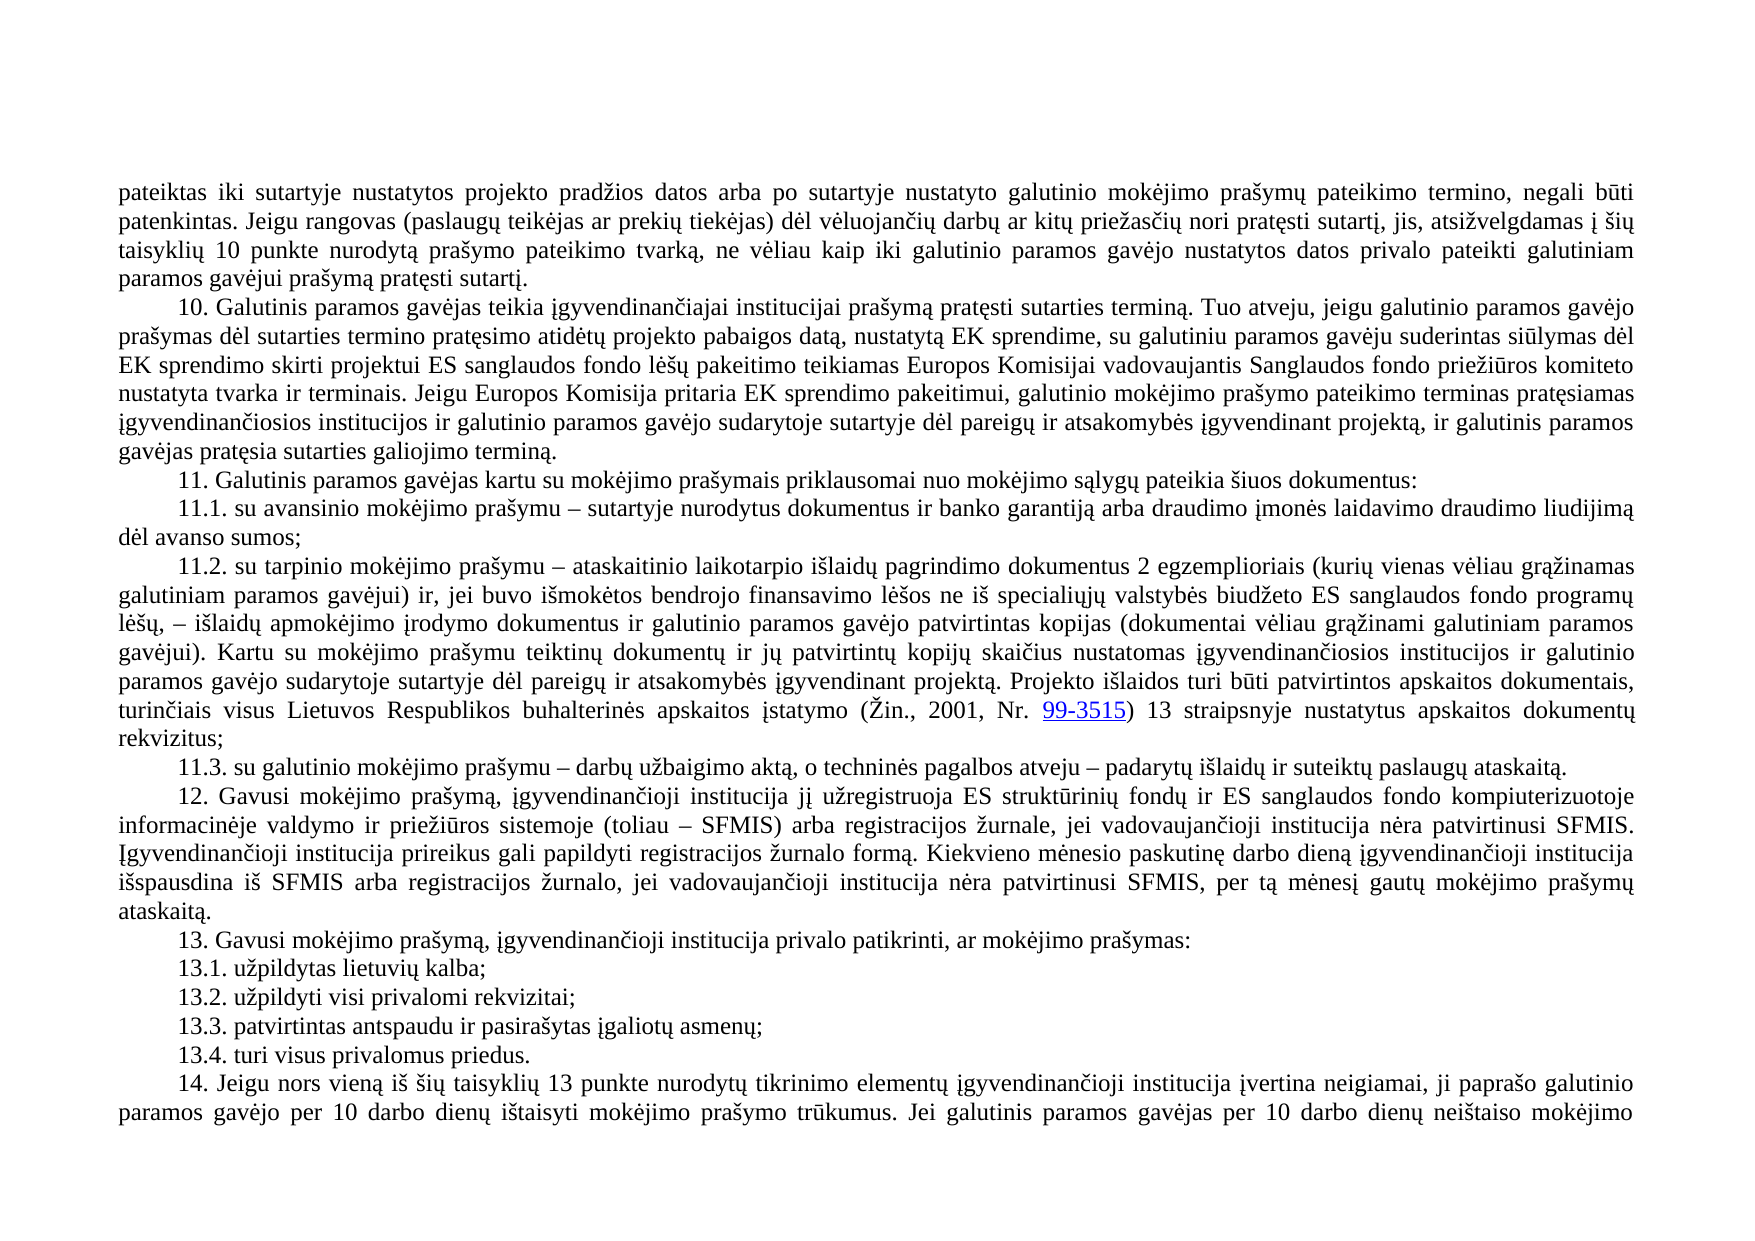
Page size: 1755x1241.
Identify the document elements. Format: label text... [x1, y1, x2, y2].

text 14. Jeigu nors vieną iš šių taisyklių 13 punkte nurodytų tikrinimo elementų įgyvendinančioji institucija įvertina neigiamai, ji paprašo galutinio paramos gavėjo per 10 darbo dienų ištaisyti mokėjimo prašymo trūkumus. Jei galutinis paramos gavėjas per 10 darbo dienų neištaiso mokėjimo [118, 1068, 1636, 1126]
text 13.3. patvirtintas antspaudu ir pasirašytas įgaliotų asmenų; [118, 1011, 1636, 1040]
text 10. Galutinis paramos gavėjas teikia įgyvendinančiajai institucijai prašymą pratęsti sutarties terminą. Tuo atveju, jeigu galutinio paramos gavėjo prašymas dėl sutarties termino pratęsimo atidėtų projekto pabaigos datą, nustatytą EK sprendime, su galutiniu paramos gavėju suderintas siūlymas dėl EK sprendimo skirti projektui ES sanglaudos fondo lėšų pakeitimo teikiamas Europos Komisijai vadovaujantis Sanglaudos fondo priežiūros komiteto nustatyta tvarka ir terminais. Jeigu Europos Komisija pritaria EK sprendimo pakeitimui, galutinio mokėjimo prašymo pateikimo terminas pratęsiamas įgyvendinančiosios institucijos ir galutinio paramos gavėjo sudarytoje sutartyje dėl pareigų ir atsakomybės įgyvendinant projektą, ir galutinis paramos gavėjas pratęsia sutarties galiojimo terminą. [118, 292, 1636, 465]
text 12. Gavusi mokėjimo prašymą, įgyvendinančioji institucija jį užregistruoja ES struktūrinių fondų ir ES sanglaudos fondo kompiuterizuotoje informacinėje valdymo ir priežiūros sistemoje (toliau – SFMIS) arba registracijos žurnale, jei vadovaujančioji institucija nėra patvirtinusi SFMIS. Įgyvendinančioji institucija prireikus gali papildyti registracijos žurnalo formą. Kiekvieno mėnesio paskutinę darbo dieną įgyvendinančioji institucija išspausdina iš SFMIS arba registracijos žurnalo, jei vadovaujančioji institucija nėra patvirtinusi SFMIS, per tą mėnesį gautų mokėjimo prašymų ataskaitą. [118, 781, 1636, 925]
text 11.3. su galutinio mokėjimo prašymu – darbų užbaigimo aktą, o techninės pagalbos atveju – padarytų išlaidų ir suteiktų paslaugų ataskaitą. [118, 752, 1636, 781]
text 11. Galutinis paramos gavėjas kartu su mokėjimo prašymais priklausomai nuo mokėjimo sąlygų pateikia šiuos dokumentus: [118, 465, 1636, 493]
text 13.2. užpildyti visi privalomi rekvizitai; [118, 982, 1636, 1011]
text 13.4. turi visus privalomus priedus. [118, 1040, 1636, 1068]
text 11.1. su avansinio mokėjimo prašymu – sutartyje nurodytus dokumentus ir banko garantiją arba draudimo įmonės laidavimo draudimo liudijimą dėl avanso sumos; [118, 493, 1636, 551]
text pateiktas iki sutartyje nustatytos projekto pradžios datos arba po sutartyje nustatyto galutinio mokėjimo prašymų pateikimo termino, negali būti patenkintas. Jeigu rangovas (paslaugų teikėjas ar prekių tiekėjas) dėl vėluojančių darbų ar kitų priežasčių nori pratęsti sutartį, jis, atsižvelgdamas į šių taisyklių 10 punkte nurodytą prašymo pateikimo tvarką, ne vėliau kaip iki galutinio paramos gavėjo nustatytos datos privalo pateikti galutiniam paramos gavėjui prašymą pratęsti sutartį. [118, 177, 1636, 292]
text 13. Gavusi mokėjimo prašymą, įgyvendinančioji institucija privalo patikrinti, ar mokėjimo prašymas: [118, 925, 1636, 953]
text 13.1. užpildytas lietuvių kalba; [118, 953, 1636, 982]
text 11.2. su tarpinio mokėjimo prašymu – ataskaitinio laikotarpio išlaidų pagrindimo dokumentus 2 egzemplioriais (kurių vienas vėliau grąžinamas galutiniam paramos gavėjui) ir, jei buvo išmokėtos bendrojo finansavimo lėšos ne iš specialiųjų valstybės biudžeto ES sanglaudos fondo programų lėšų, – išlaidų apmokėjimo įrodymo dokumentus ir galutinio paramos gavėjo patvirtintas kopijas (dokumentai vėliau grąžinami galutiniam paramos gavėjui). Kartu su mokėjimo prašymu teiktinų dokumentų ir jų patvirtintų kopijų skaičius nustatomas įgyvendinančiosios institucijos ir galutinio paramos gavėjo sudarytoje sutartyje dėl pareigų ir atsakomybės įgyvendinant projektą. Projekto išlaidos turi būti patvirtintos apskaitos dokumentais, turinčiais visus Lietuvos Respublikos buhalterinės apskaitos įstatymo (Žin., 2001, Nr. 99-3515) 13 straipsnyje nustatytus apskaitos dokumentų rekvizitus; [118, 551, 1636, 752]
